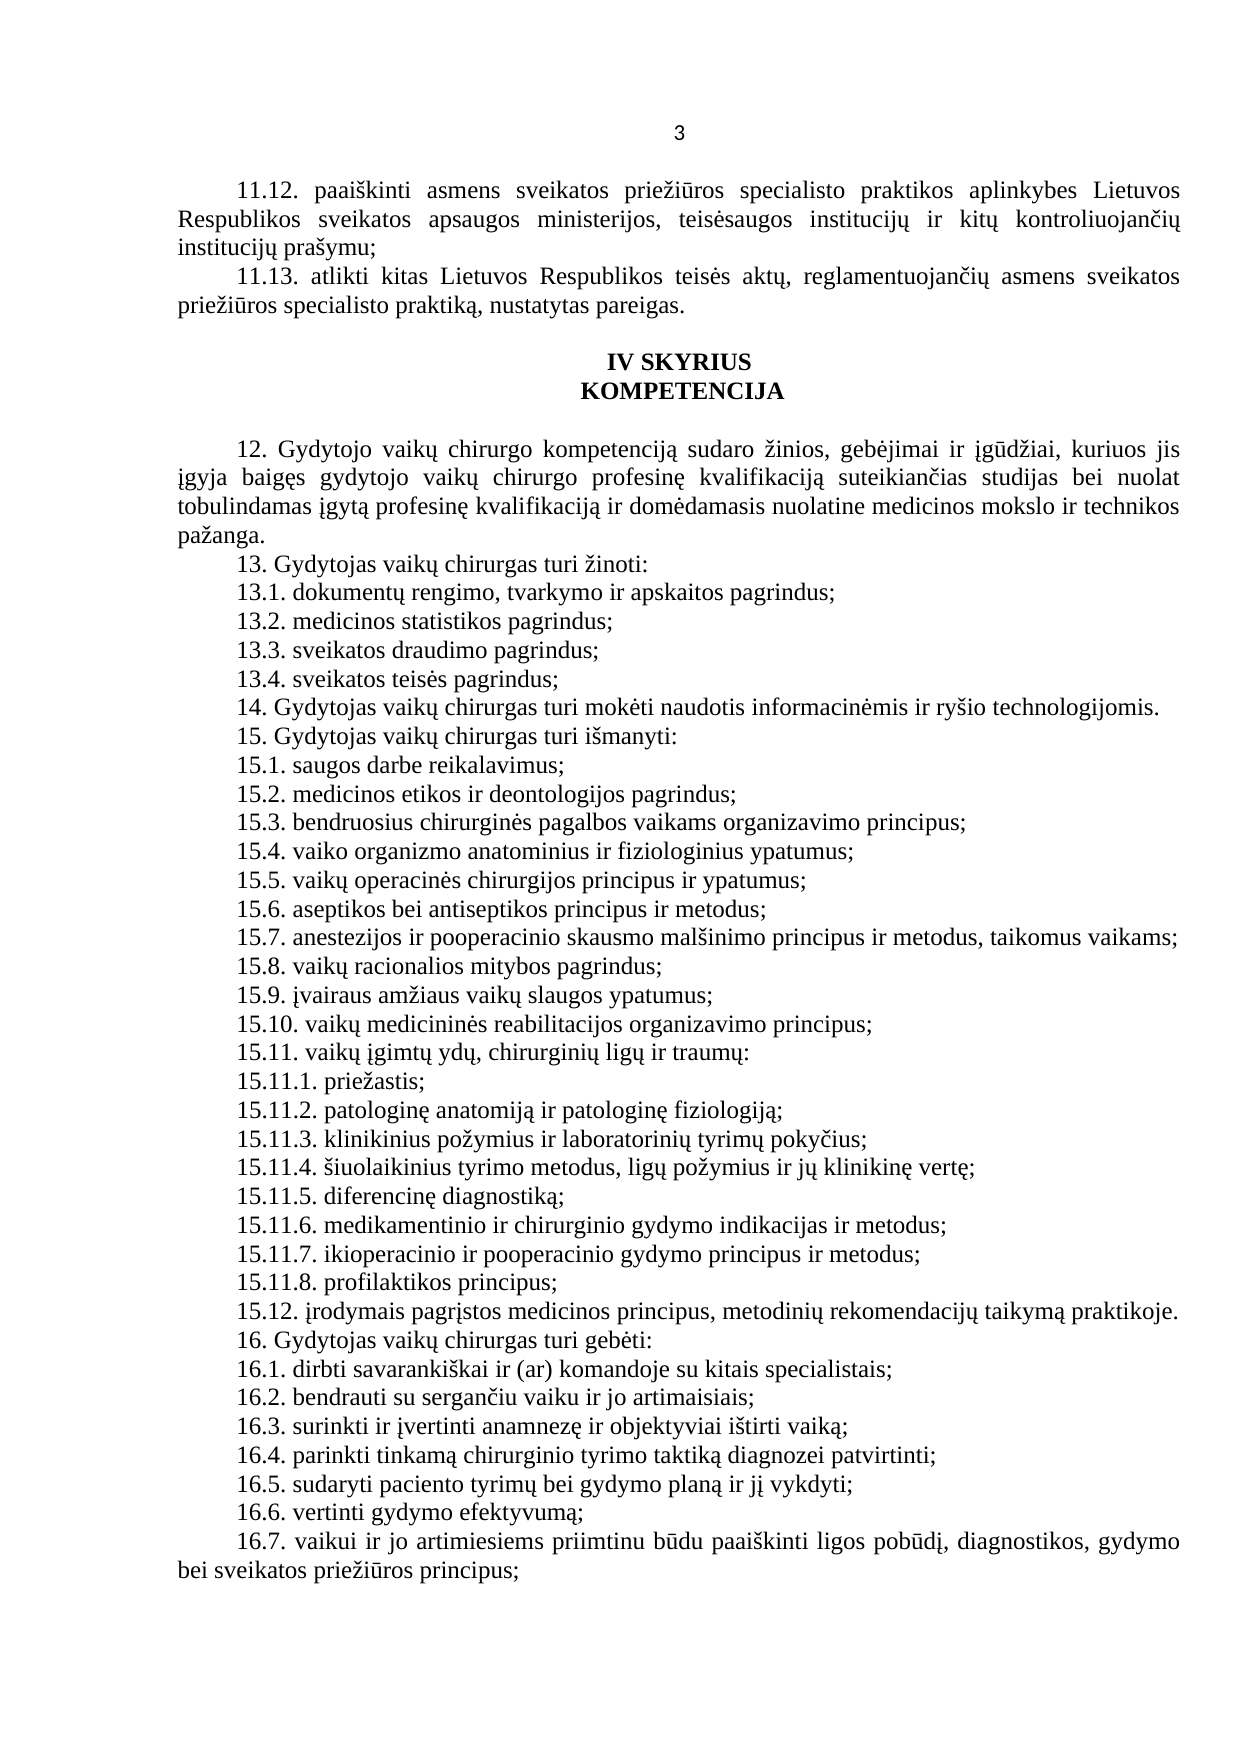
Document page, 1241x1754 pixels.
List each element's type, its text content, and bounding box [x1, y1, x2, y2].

text 16.3. surinkti ir įvertinti anamnezę ir objektyviai ištirti vaiką; [177, 1411, 1181, 1440]
text 13. Gydytojas vaikų chirurgas turi žinoti: [177, 549, 1181, 577]
text 15.12. įrodymais pagrįstos medicinos principus, metodinių rekomendacijų taikymą praktikoje. [236, 1296, 1181, 1325]
text 15.11.6. medikamentinio ir chirurginio gydymo indikacijas ir metodus; [236, 1210, 1181, 1239]
text 15.11.7. ikioperacinio ir pooperacinio gydymo principus ir metodus; [236, 1239, 1181, 1267]
text 15.5. vaikų operacinės chirurgijos principus ir ypatumus; [177, 865, 1181, 894]
text 15.4. vaiko organizmo anatominius ir fiziologinius ypatumus; [177, 836, 1181, 865]
text 15.11.4. šiuolaikinius tyrimo metodus, ligų požymius ir jų klinikinę vertę; [177, 1152, 1181, 1181]
text 15.9. įvairaus amžiaus vaikų slaugos ypatumus; [177, 980, 1181, 1009]
text 16. Gydytojas vaikų chirurgas turi gebėti: [236, 1325, 1181, 1354]
text 15.11.5. diferencinę diagnostiką; [236, 1181, 1181, 1210]
text 16.5. sudaryti paciento tyrimų bei gydymo planą ir jį vykdyti; [177, 1469, 1181, 1497]
text 15.11.1. priežastis; [236, 1066, 1181, 1095]
text 15.11. vaikų įgimtų ydų, chirurginių ligų ir traumų: [177, 1037, 1181, 1066]
text 15.2. medicinos etikos ir deontologijos pagrindus; [177, 779, 1181, 807]
text 14. Gydytojas vaikų chirurgas turi mokėti naudotis informacinėmis ir ryšio technologijomis. [177, 692, 1181, 721]
text 16.6. vertinti gydymo efektyvumą; [177, 1497, 1181, 1526]
text KOMPETENCIJA [177, 376, 1181, 405]
text 15.1. saugos darbe reikalavimus; [177, 750, 1181, 779]
text 16.7. vaikui ir jo artimiesiems priimtinu būdu paaiškinti ligos pobūdį, diagnostikos, gydymo bei sveikatos priežiūros principus; [177, 1526, 1181, 1584]
text 15.6. aseptikos bei antiseptikos principus ir metodus; [177, 894, 1181, 922]
text 13.1. dokumentų rengimo, tvarkymo ir apskaitos pagrindus; [177, 577, 1181, 606]
text 11.12. paaiškinti asmens sveikatos priežiūros specialisto praktikos aplinkybes Lietuvos Respublikos sveikatos apsaugos ministerijos, teisėsaugos institucijų ir kitų kontroliuojančių institucijų prašymu; [177, 175, 1181, 261]
text 15.7. anestezijos ir pooperacinio skausmo malšinimo principus ir metodus, taikomus vaikams; [177, 922, 1181, 951]
text 16.2. bendrauti su sergančiu vaiku ir jo artimaisiais; [177, 1382, 1181, 1411]
text 15.11.2. patologinę anatomiją ir patologinę fiziologiją; [236, 1095, 1181, 1124]
text 13.4. sveikatos teisės pagrindus; [177, 664, 1181, 692]
text 13.2. medicinos statistikos pagrindus; [177, 606, 1181, 635]
text 15.11.3. klinikinius požymius ir laboratorinių tyrimų pokyčius; [236, 1124, 1181, 1152]
text 15. Gydytojas vaikų chirurgas turi išmanyti: [236, 721, 1181, 750]
text 15.8. vaikų racionalios mitybos pagrindus; [177, 951, 1181, 980]
text 12. Gydytojo vaikų chirurgo kompetenciją sudaro žinios, gebėjimai ir įgūdžiai, kuriuos jis įgyja baigęs gydytojo vaikų chirurgo profesinę kvalifikaciją suteikiančias studijas bei nuolat tobulindamas įgytą profesinę kvalifikaciją ir domėdamasis nuolatine medicinos mokslo ir technikos pažanga. [177, 434, 1181, 549]
text 13.3. sveikatos draudimo pagrindus; [177, 635, 1181, 664]
text 15.10. vaikų medicininės reabilitacijos organizavimo principus; [177, 1009, 1181, 1037]
text 16.4. parinkti tinkamą chirurginio tyrimo taktiką diagnozei patvirtinti; [177, 1440, 1181, 1469]
text 15.11.8. profilaktikos principus; [236, 1267, 1181, 1296]
text 16.1. dirbti savarankiškai ir (ar) komandoje su kitais specialistais; [177, 1354, 1181, 1382]
text IV SKYRIUS [177, 347, 1181, 376]
text 15.3. bendruosius chirurginės pagalbos vaikams organizavimo principus; [177, 807, 1181, 836]
text 11.13. atlikti kitas Lietuvos Respublikos teisės aktų, reglamentuojančių asmens sveikatos priežiūros specialisto praktiką, nustatytas pareigas. [177, 261, 1181, 319]
